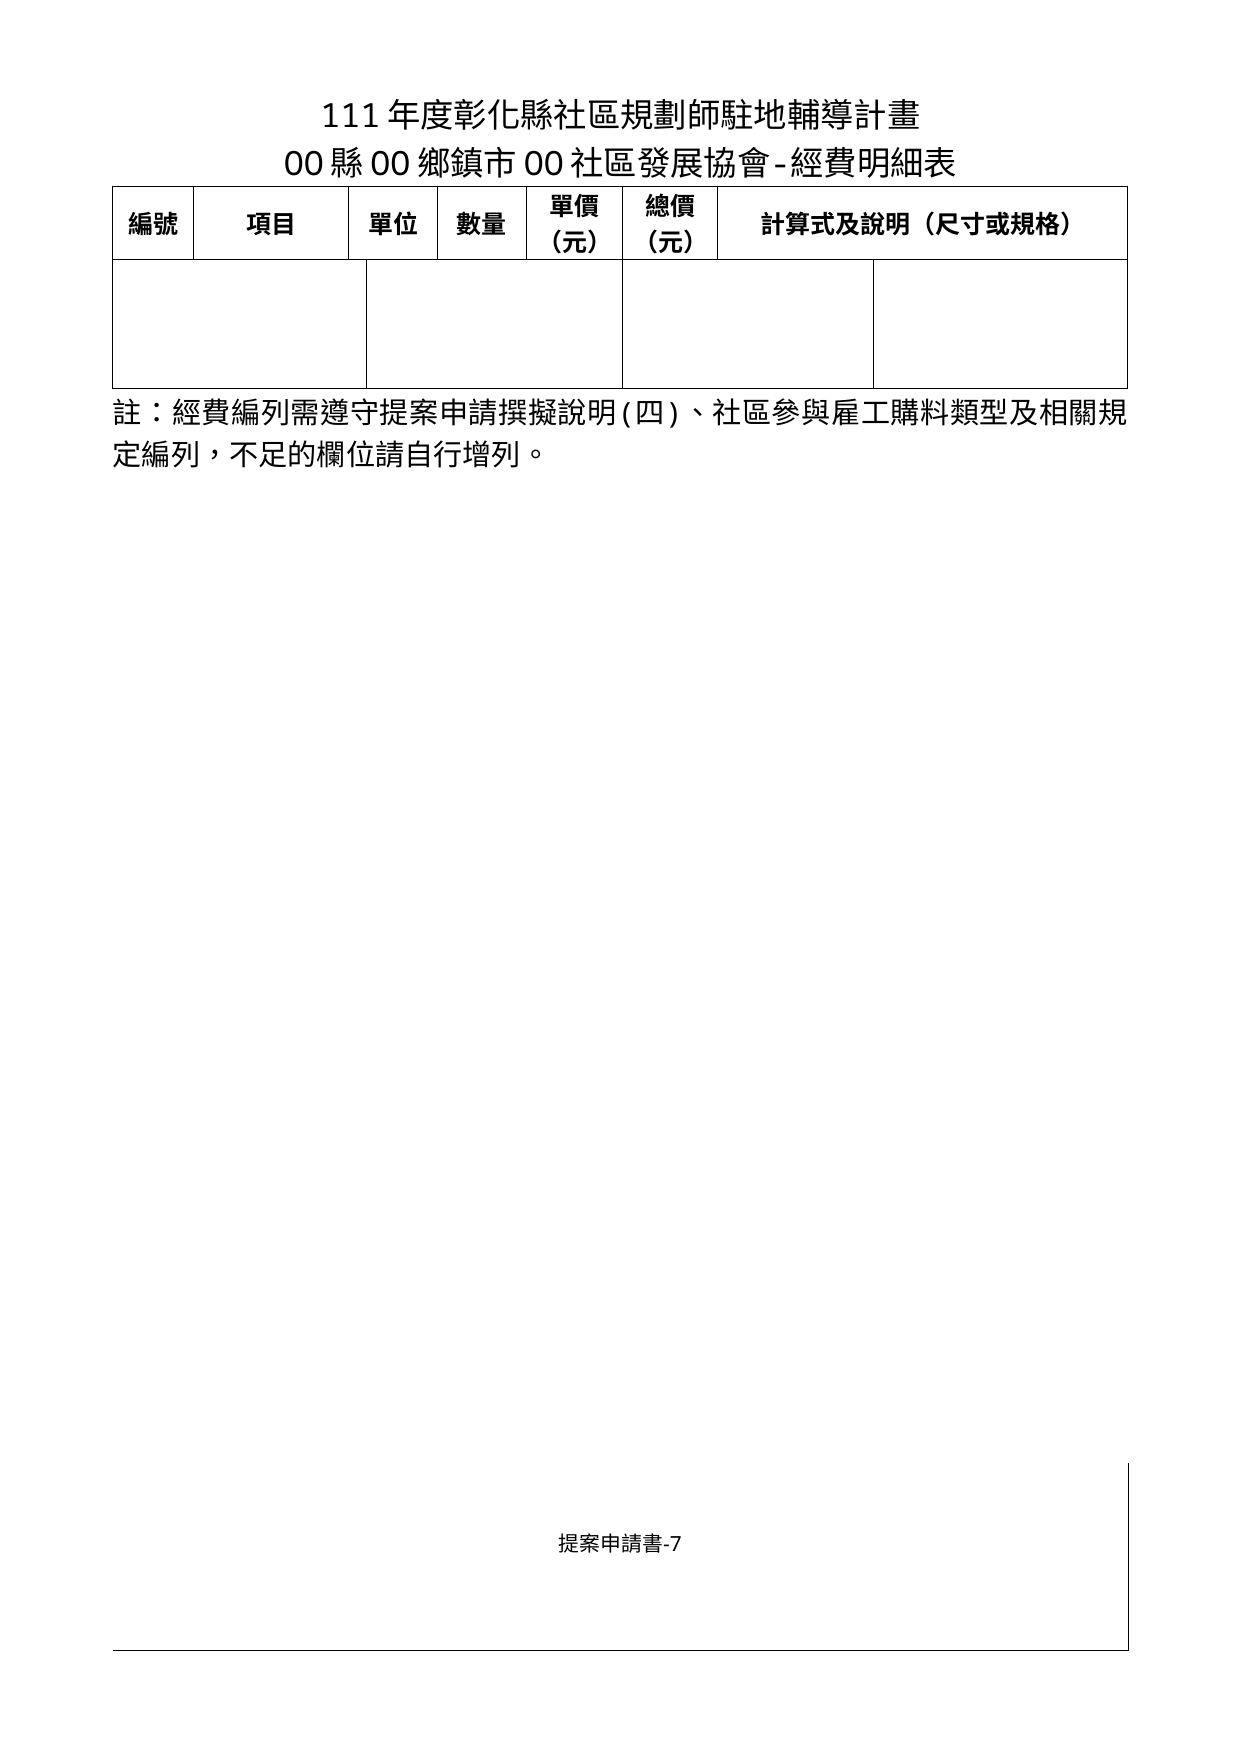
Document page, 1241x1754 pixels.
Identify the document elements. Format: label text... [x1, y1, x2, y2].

table_cell 數量 [438, 187, 526, 259]
table_cell 總價（元） [623, 187, 717, 259]
table_cell 編號 [113, 187, 193, 259]
table_cell [623, 260, 873, 388]
table_cell 計算式及說明（尺寸或規格） [718, 187, 1127, 259]
table_cell 項目 [194, 187, 348, 259]
table_cell 單位 [349, 187, 437, 259]
text 註：經費編列需遵守提案申請撰擬說明(四)、社區參與雇工購料類型及相關規定編列，不足的欄位請自行增列。 [112, 389, 1128, 474]
table_header 111年度彰化縣社區規劃師駐地輔導計畫 [113, 89, 1128, 137]
table_cell OO縣OO鄉鎮市OO社區發展協會-經費明細表 [113, 137, 1128, 186]
table_cell [367, 260, 622, 388]
table_cell 單價（元） [527, 187, 622, 259]
table_cell [113, 260, 366, 388]
table_cell [874, 260, 1127, 388]
